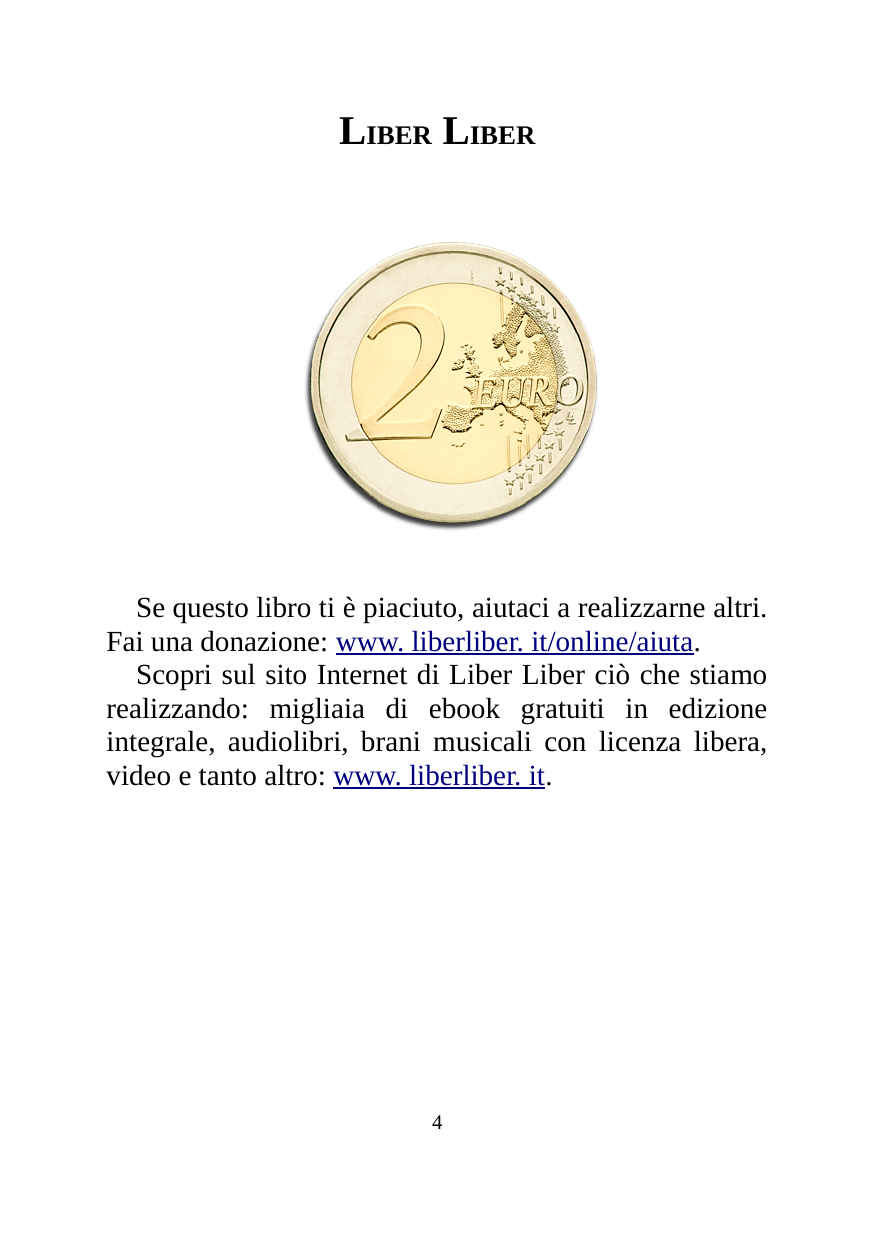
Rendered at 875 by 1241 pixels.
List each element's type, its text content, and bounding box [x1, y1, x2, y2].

subtitle Liber Liber [106, 106, 768, 153]
text Scopri sul sito Internet di Liber Liber ciò che stiamo realizzando: migliaia di ebook gratuiti in edizione integrale, audiolibri, brani musicali con licenza libera, video e tanto altro: www. liberliber. it. [106, 657, 768, 792]
text Se questo libro ti è piaciuto, aiutaci a realizzarne altri. Fai una donazione: www. liberliber. it/online/aiuta. [106, 590, 768, 657]
picture [304, 236, 600, 532]
